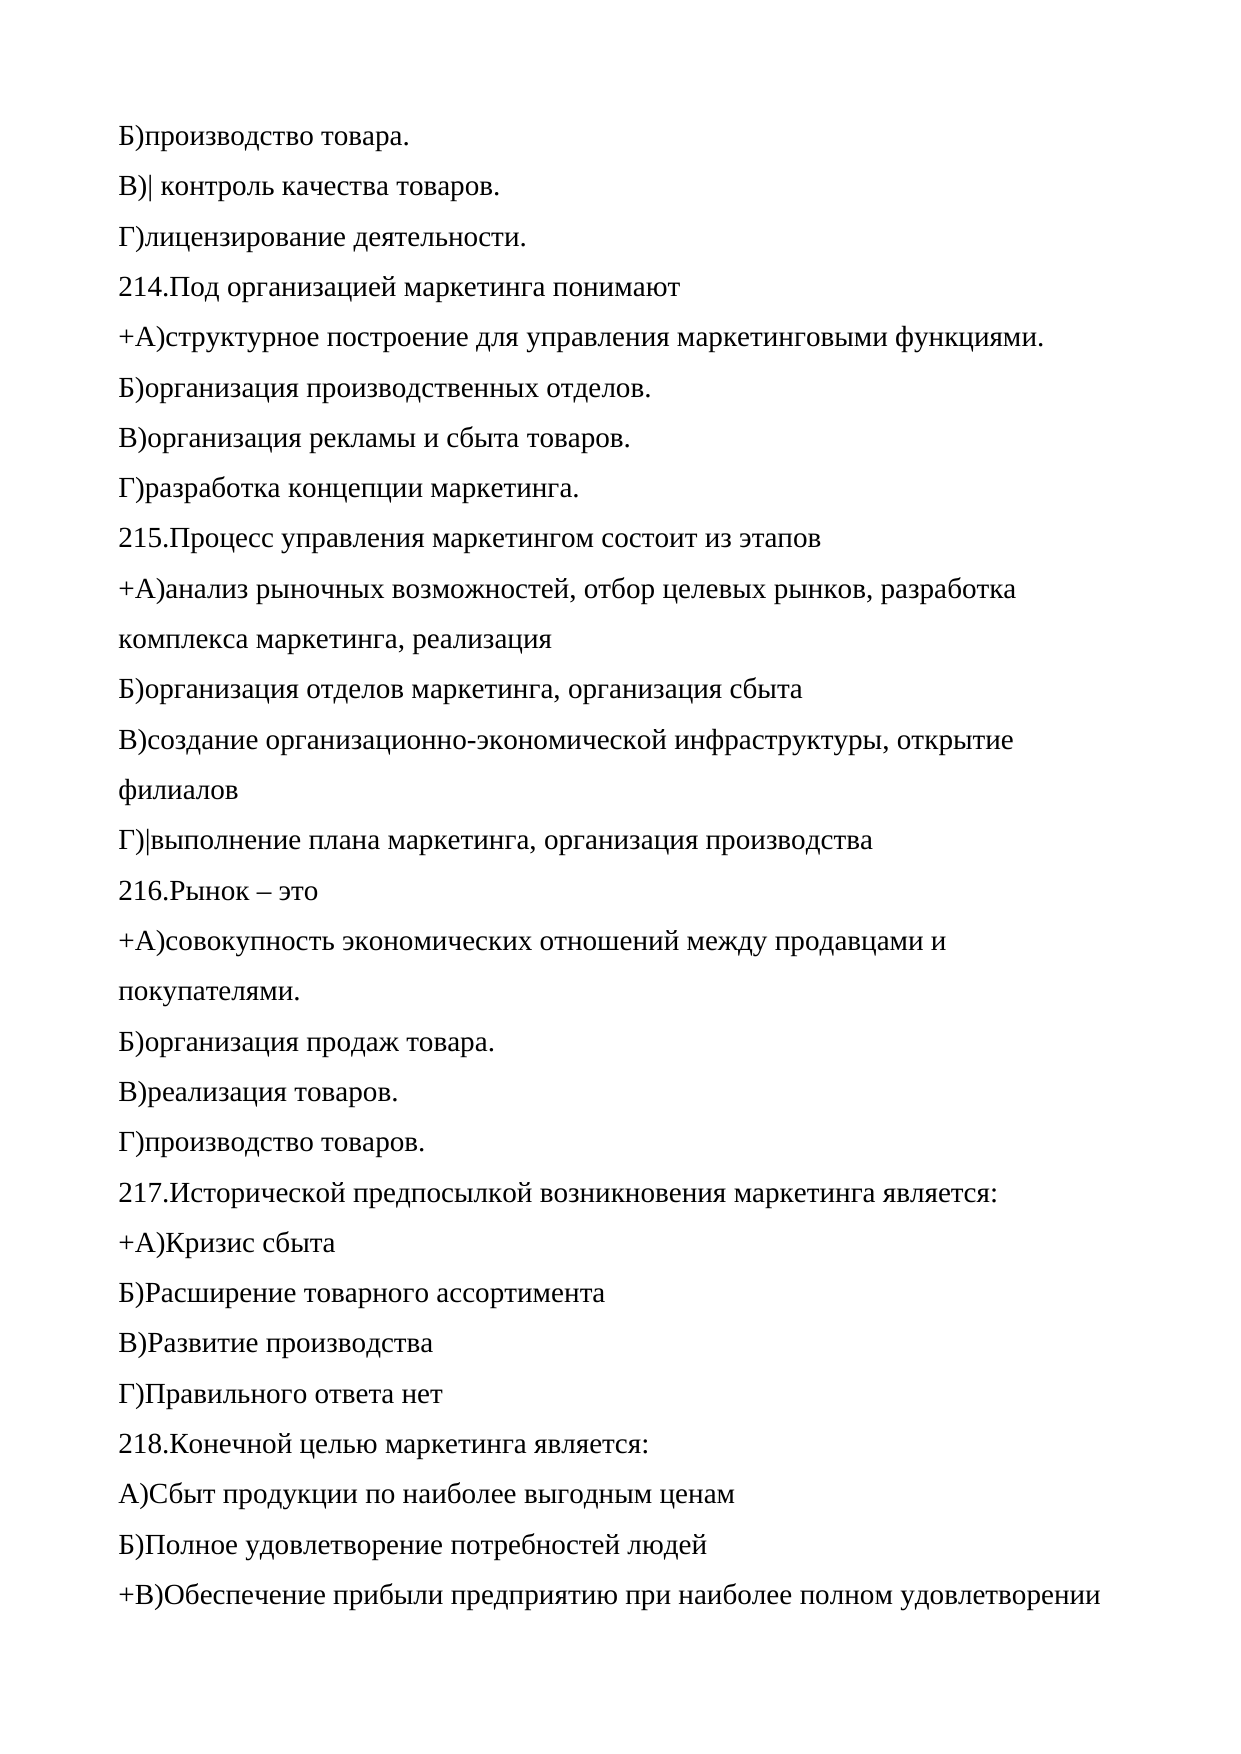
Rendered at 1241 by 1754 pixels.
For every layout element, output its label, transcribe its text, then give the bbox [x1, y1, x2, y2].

text +А)совокупность экономических отношений между продавцами и покупателями. [118, 923, 1122, 1007]
text Б)производство товара. [118, 118, 1122, 152]
text Г)разработка концепции маркетинга. [118, 470, 1122, 504]
text В)создание организационно-экономической инфраструктуры, открытие филиалов [118, 722, 1122, 806]
text Г)Правильного ответа нет [118, 1376, 1122, 1409]
text Б)организация отделов маркетинга, организация сбыта [118, 672, 1122, 705]
text А)Сбыт продукции по наиболее выгодным ценам [118, 1477, 1122, 1510]
text 215.Процесс управления маркетингом состоит из этапов [118, 521, 1122, 554]
text В)| контроль качества товаров. [118, 168, 1122, 202]
text Б)Полное удовлетворение потребностей людей [118, 1527, 1122, 1560]
text 216.Рынок – это [118, 873, 1122, 906]
text +В)Обеспечение прибыли предприятию при наиболее полном удовлетворении [118, 1577, 1122, 1611]
text 217.Исторической предпосылкой возникновения маркетинга является: [118, 1175, 1122, 1208]
text В)Развитие производства [118, 1326, 1122, 1359]
text Б)организация производственных отделов. [118, 370, 1122, 403]
text Б)Расширение товарного ассортимента [118, 1275, 1122, 1309]
text +А)анализ рыночных возможностей, отбор целевых рынков, разработка комплекса маркетинга, реализация [118, 571, 1122, 655]
text +А)Кризис сбыта [118, 1225, 1122, 1258]
text Б)организация продаж товара. [118, 1024, 1122, 1057]
text В)реализация товаров. [118, 1074, 1122, 1108]
text 214.Под организацией маркетинга понимают [118, 269, 1122, 303]
text В)организация рекламы и сбыта товаров. [118, 420, 1122, 453]
text Г)|выполнение плана маркетинга, организация производства [118, 822, 1122, 856]
text Г)лицензирование деятельности. [118, 219, 1122, 252]
text Г)производство товаров. [118, 1124, 1122, 1158]
text 218.Конечной целью маркетинга является: [118, 1426, 1122, 1460]
text +А)структурное построение для управления маркетинговыми функциями. [118, 319, 1122, 353]
